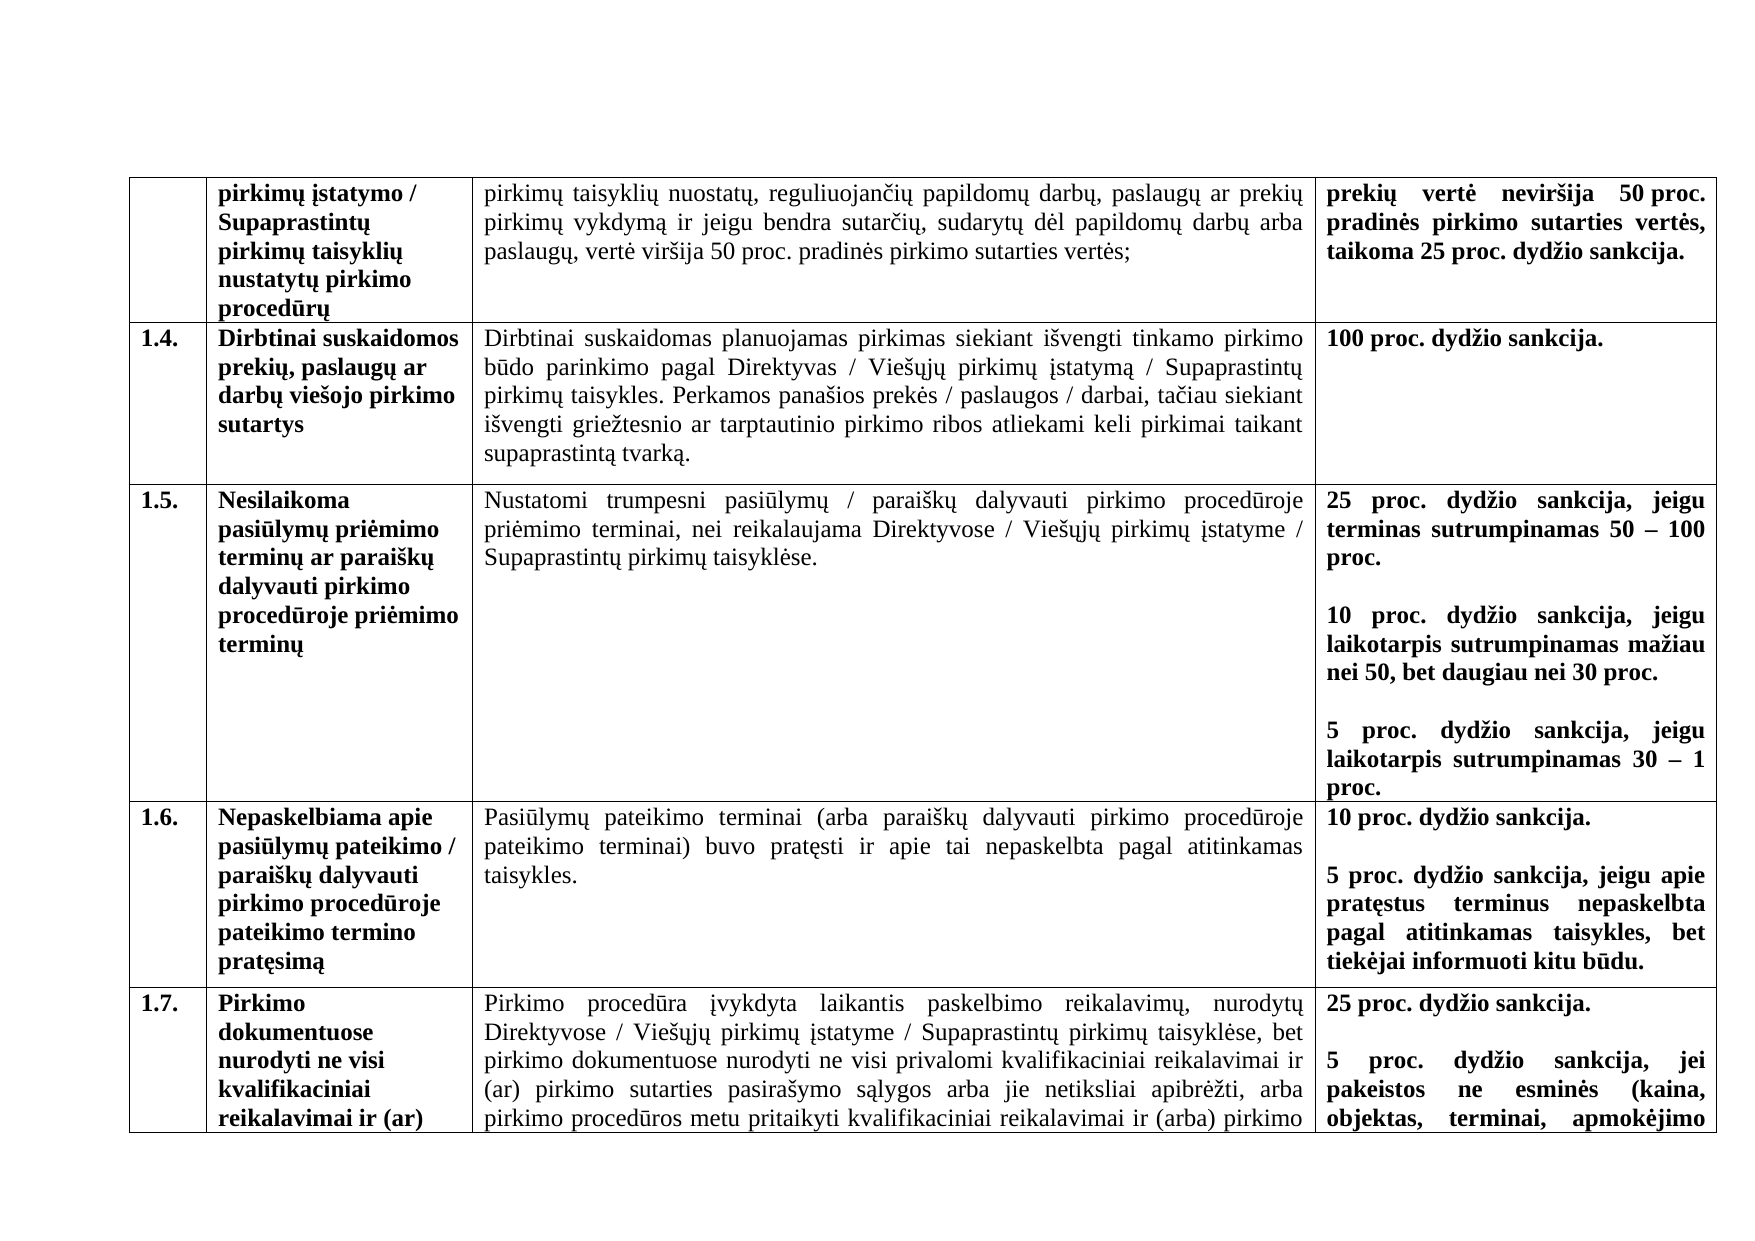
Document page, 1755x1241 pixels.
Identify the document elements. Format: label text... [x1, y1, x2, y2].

table_cell 10 proc. dydžio sankcija. 5 proc. dydžio sankcija, jeigu apie pratęstus terminus nepaskelbta pagal atitinkamas taisykles, bet tiekėjai informuoti kitu būdu. [1316, 802, 1716, 987]
table_cell 1.5. [130, 485, 206, 801]
table_cell Dirbtinai suskaidomas planuojamas pirkimas siekiant išvengti tinkamo pirkimo būdo parinkimo pagal Direktyvas / Viešųjų pirkimų įstatymą / Supaprastintų pirkimų taisykles. Perkamos panašios prekės / paslaugos / darbai, tačiau siekiant išvengti griežtesnio ar tarptautinio pirkimo ribos atliekami keli pirkimai taikant supaprastintą tvarką. [473, 323, 1315, 484]
table_cell 25 proc. dydžio sankcija, jeigu terminas sutrumpinamas 50 – 100 proc. 10 proc. dydžio sankcija, jeigu laikotarpis sutrumpinamas mažiau nei 50, bet daugiau nei 30 proc. 5 proc. dydžio sankcija, jeigu laikotarpis sutrumpinamas 30 – 1 proc. [1316, 485, 1716, 801]
table_cell Pirkimo procedūra įvykdyta laikantis paskelbimo reikalavimų, nurodytų Direktyvose / Viešųjų pirkimų įstatyme / Supaprastintų pirkimų taisyklėse, bet pirkimo dokumentuose nurodyti ne visi privalomi kvalifikaciniai reikalavimai ir (ar) pirkimo sutarties pasirašymo sąlygos arba jie netiksliai apibrėžti, arba pirkimo procedūros metu pritaikyti kvalifikaciniai reikalavimai ir (arba) pirkimo [473, 988, 1315, 1132]
table_cell Nustatomi trumpesni pasiūlymų / paraiškų dalyvauti pirkimo procedūroje priėmimo terminai, nei reikalaujama Direktyvose / Viešųjų pirkimų įstatyme / Supaprastintų pirkimų taisyklėse. [473, 485, 1315, 801]
table_cell 100 proc. dydžio sankcija. [1316, 323, 1716, 484]
table_cell pirkimų taisyklių nuostatų, reguliuojančių papildomų darbų, paslaugų ar prekių pirkimų vykdymą ir jeigu bendra sutarčių, sudarytų dėl papildomų darbų arba paslaugų, vertė viršija 50 proc. pradinės pirkimo sutarties vertės; [473, 178, 1315, 322]
table_cell Nepaskelbiama apie pasiūlymų pateikimo / paraiškų dalyvauti pirkimo procedūroje pateikimo termino pratęsimą [207, 802, 472, 987]
table_cell 1.6. [130, 802, 206, 987]
table_cell [130, 178, 206, 322]
table_cell 25 proc. dydžio sankcija. 5 proc. dydžio sankcija, jei pakeistos ne esminės (kaina, objektas, terminai, apmokėjimo [1316, 988, 1716, 1132]
table_cell prekių vertė neviršija 50 proc. pradinės pirkimo sutarties vertės, taikoma 25 proc. dydžio sankcija. [1316, 178, 1716, 322]
table_cell 1.7. [130, 988, 206, 1132]
table_cell Pirkimo dokumentuose nurodyti ne visi kvalifikaciniai reikalavimai ir (ar) [207, 988, 472, 1132]
table_cell Pasiūlymų pateikimo terminai (arba paraiškų dalyvauti pirkimo procedūroje pateikimo terminai) buvo pratęsti ir apie tai nepaskelbta pagal atitinkamas taisykles. [473, 802, 1315, 987]
table_cell pirkimų įstatymo / Supaprastintų pirkimų taisyklių nustatytų pirkimo procedūrų [207, 178, 472, 322]
table_cell Nesilaikoma pasiūlymų priėmimo terminų ar paraiškų dalyvauti pirkimo procedūroje priėmimo terminų [207, 485, 472, 801]
table_cell Dirbtinai suskaidomos prekių, paslaugų ar darbų viešojo pirkimo sutartys [207, 323, 472, 484]
table_cell 1.4. [130, 323, 206, 484]
